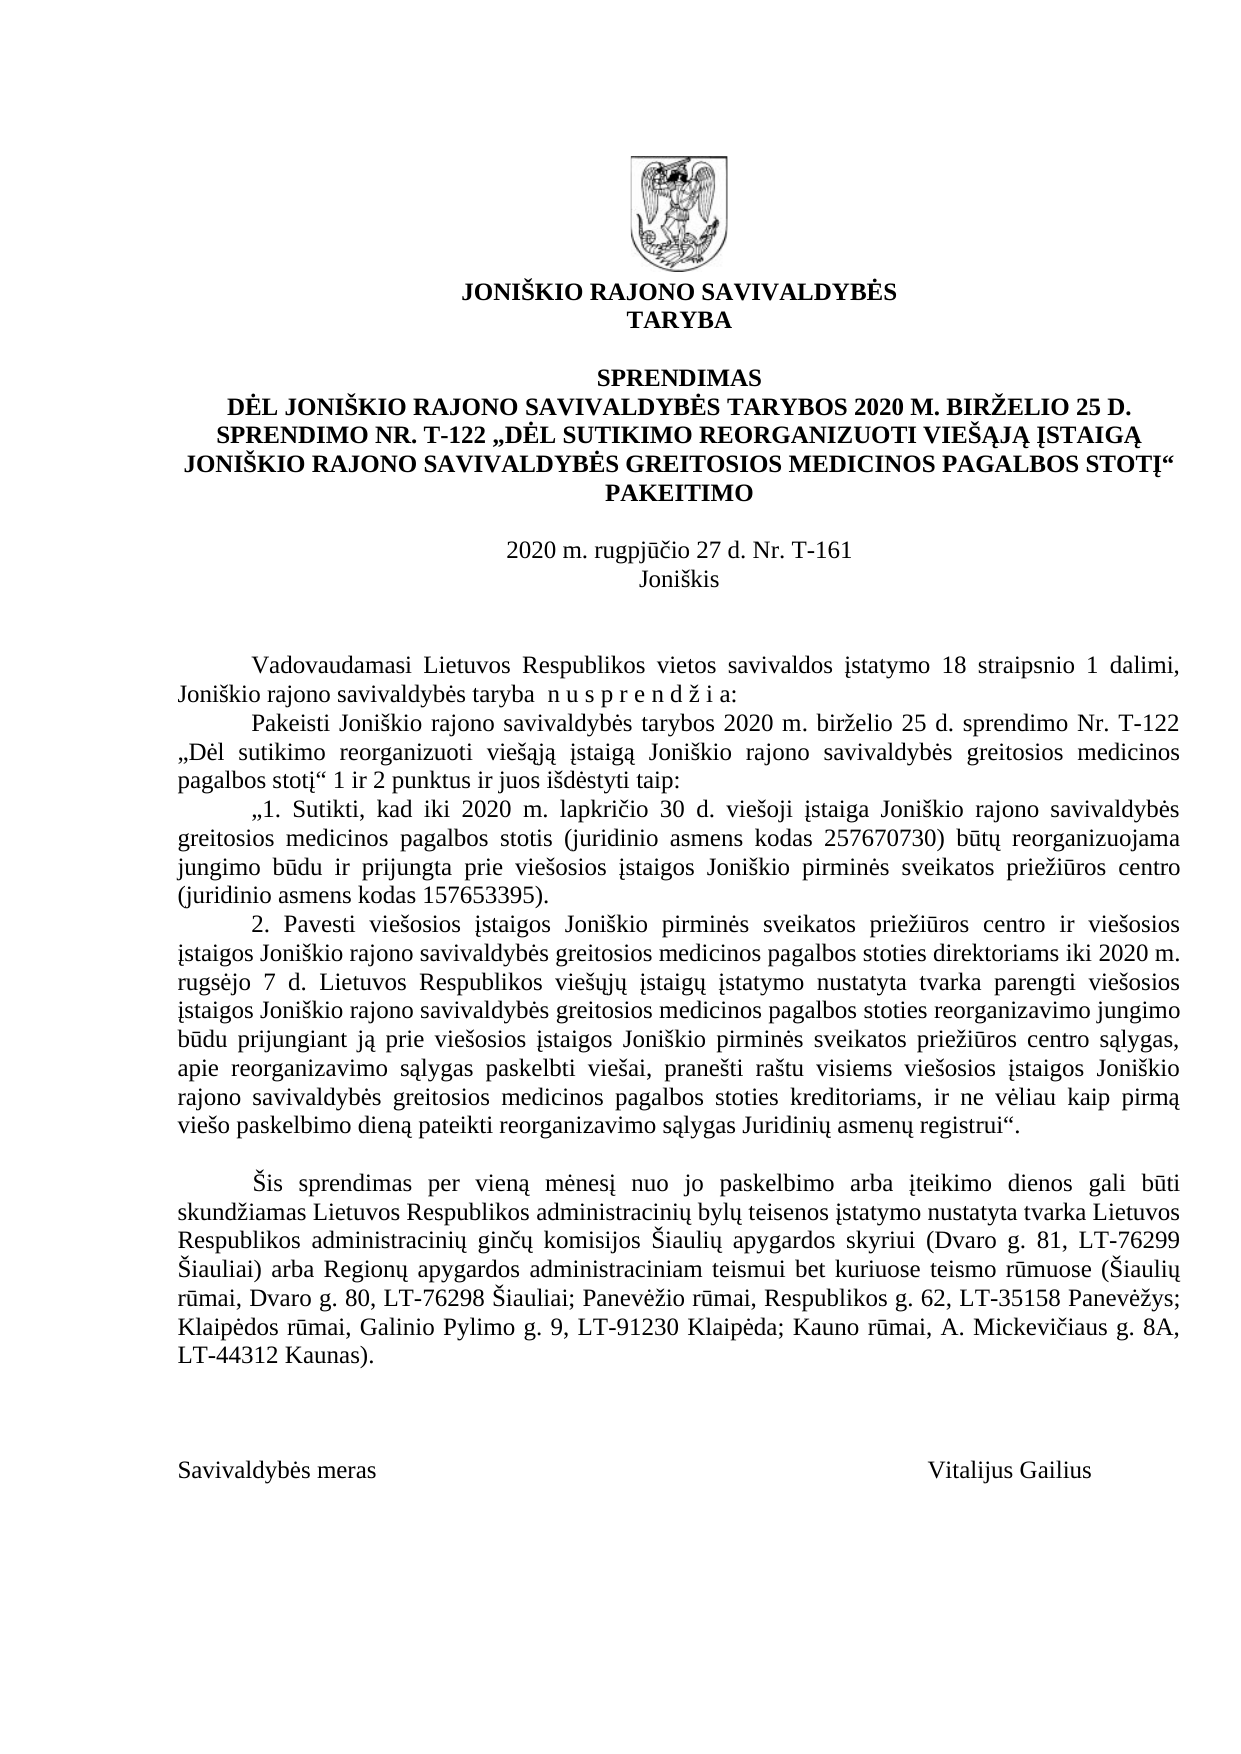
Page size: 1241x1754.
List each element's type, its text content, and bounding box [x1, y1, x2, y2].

text Joniškio rajono savivaldybės TARYBA [177, 277, 1181, 334]
text Vadovaudamasi Lietuvos Respublikos vietos savivaldos įstatymo 18 straipsnio 1 dalimi, Joniškio rajono savivaldybės taryba nusprendžia: [177, 650, 1181, 708]
text 2020 m. rugpjūčio 27 d. Nr. T-161 [177, 535, 1181, 564]
text Pakeisti Joniškio rajono savivaldybės tarybos 2020 m. birželio 25 d. sprendimo Nr. T-122 „Dėl sutikimo reorganizuoti viešąją įstaigą Joniškio rajono savivaldybės greitosios medicinos pagalbos stotį“ 1 ir 2 punktus ir juos išdėstyti taip: [177, 708, 1181, 794]
text Savivaldybės meras Vitalijus Gailius [177, 1455, 1181, 1484]
text 2. Pavesti viešosios įstaigos Joniškio pirminės sveikatos priežiūros centro ir viešosios įstaigos Joniškio rajono savivaldybės greitosios medicinos pagalbos stoties direktoriams iki 2020 m. rugsėjo 7 d. Lietuvos Respublikos viešųjų įstaigų įstatymo nustatyta tvarka parengti viešosios įstaigos Joniškio rajono savivaldybės greitosios medicinos pagalbos stoties reorganizavimo jungimo būdu prijungiant ją prie viešosios įstaigos Joniškio pirminės sveikatos priežiūros centro sąlygas, apie reorganizavimo sąlygas paskelbti viešai, pranešti raštu visiems viešosios įstaigos Joniškio rajono savivaldybės greitosios medicinos pagalbos stoties kreditoriams, ir ne vėliau kaip pirmą viešo paskelbimo dieną pateikti reorganizavimo sąlygas Juridinių asmenų registrui“. [177, 909, 1181, 1139]
text Joniškis [177, 564, 1181, 593]
text DĖL JONIŠKIO RAJONO savivaldybės TARYBOS 2020 M. BIRŽELIO 25 D. SPRENDIMO NR. T-122 „DĖL SUTIKIMO REORGANIZUOTI VIEŠĄJĄ ĮSTAIGĄ JONIŠKIO RAJONO SAVIVALDYBĖS GREITOSIOS MEDICINOS PAGALBOS STOTĮ“ PAKEITIMO [177, 392, 1181, 507]
text „1. Sutikti, kad iki 2020 m. lapkričio 30 d. viešoji įstaiga Joniškio rajono savivaldybės greitosios medicinos pagalbos stotis (juridinio asmens kodas 257670730) būtų reorganizuojama jungimo būdu ir prijungta prie viešosios įstaigos Joniškio pirminės sveikatos priežiūros centro (juridinio asmens kodas 157653395). [177, 794, 1181, 909]
text SPRENDIMAS [177, 363, 1181, 392]
text Šis sprendimas per vieną mėnesį nuo jo paskelbimo arba įteikimo dienos gali būti skundžiamas Lietuvos Respublikos administracinių bylų teisenos įstatymo nustatyta tvarka Lietuvos Respublikos administracinių ginčų komisijos Šiaulių apygardos skyriui (Dvaro g. 81, LT-76299 Šiauliai) arba Regionų apygardos administraciniam teismui bet kuriuose teismo rūmuose (Šiaulių rūmai, Dvaro g. 80, LT-76298 Šiauliai; Panevėžio rūmai, Respublikos g. 62, LT-35158 Panevėžys; Klaipėdos rūmai, Galinio Pylimo g. 9, LT-91230 Klaipėda; Kauno rūmai, A. Mickevičiaus g. 8A, LT-44312 Kaunas). [177, 1168, 1181, 1369]
